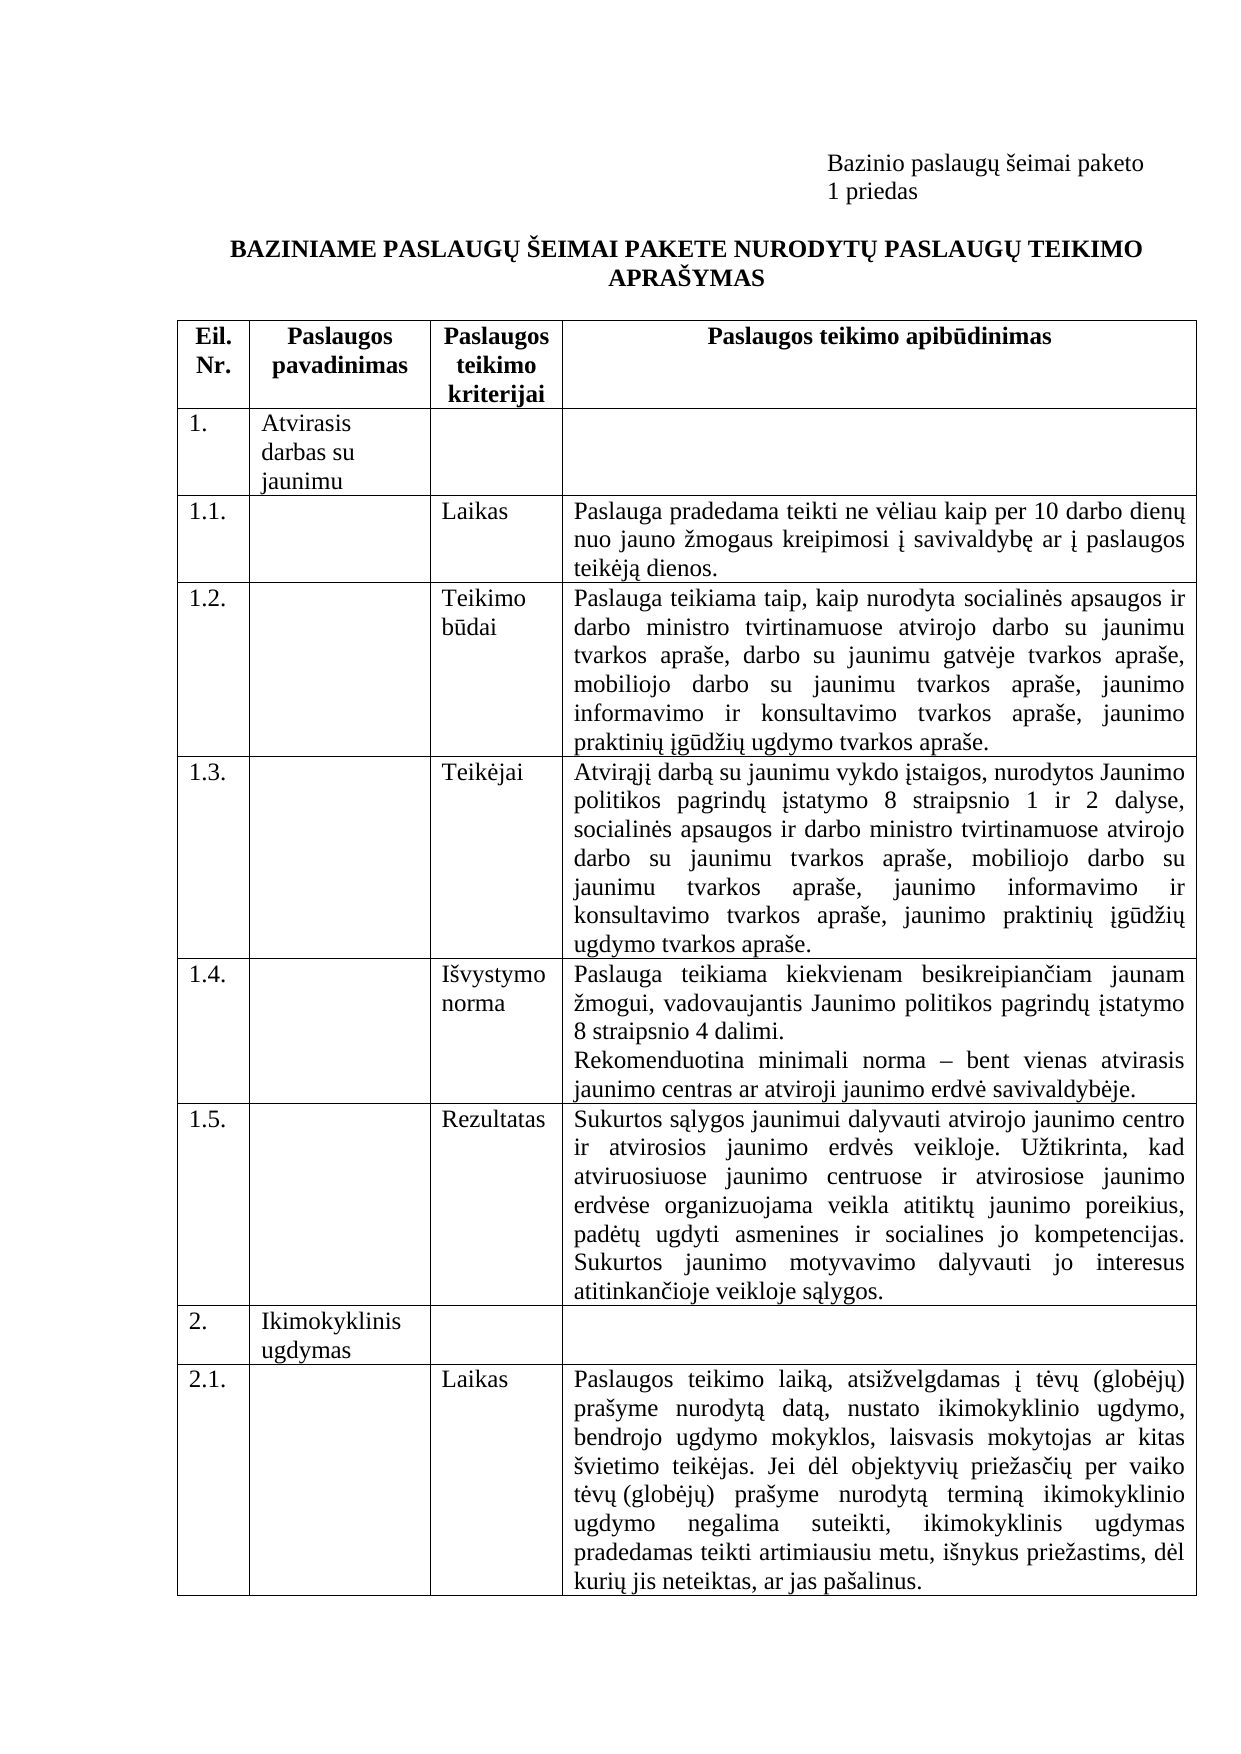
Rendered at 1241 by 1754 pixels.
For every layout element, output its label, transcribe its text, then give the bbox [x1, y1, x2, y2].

text 1 priedas [827, 176, 1196, 205]
table_cell 2. [178, 1306, 249, 1363]
table_cell [250, 1104, 430, 1305]
table_cell Paslauga teikiama taip, kaip nurodyta socialinės apsaugos ir darbo ministro tvirtinamuose atvirojo darbo su jaunimu tvarkos apraše, darbo su jaunimu gatvėje tvarkos apraše, mobiliojo darbo su jaunimu tvarkos apraše, jaunimo informavimo ir konsultavimo tvarkos apraše, jaunimo praktinių įgūdžių ugdymo tvarkos apraše. [563, 583, 1196, 756]
table_cell 1.5. [178, 1104, 249, 1305]
table_header Paslaugos teikimo apibūdinimas [563, 321, 1196, 407]
table_cell Paslaugos teikimo laiką, atsižvelgdamas į tėvų (globėjų) prašyme nurodytą datą, nustato ikimokyklinio ugdymo, bendrojo ugdymo mokyklos, laisvasis mokytojas ar kitas švietimo teikėjas. Jei dėl objektyvių priežasčių per vaiko tėvų (globėjų) prašyme nurodytą terminą ikimokyklinio ugdymo negalima suteikti, ikimokyklinis ugdymas pradedamas teikti artimiausiu metu, išnykus priežastims, dėl kurių jis neteiktas, ar jas pašalinus. [563, 1365, 1196, 1594]
table_cell [563, 1306, 1196, 1363]
table_cell Sukurtos sąlygos jaunimui dalyvauti atvirojo jaunimo centro ir atvirosios jaunimo erdvės veikloje. Užtikrinta, kad atviruosiuose jaunimo centruose ir atvirosiose jaunimo erdvėse organizuojama veikla atitiktų jaunimo poreikius, padėtų ugdyti asmenines ir socialines jo kompetencijas. Sukurtos jaunimo motyvavimo dalyvauti jo interesus atitinkančioje veikloje sąlygos. [563, 1104, 1196, 1305]
table_cell Išvystymo norma [431, 959, 562, 1103]
table_header Eil. Nr. [178, 321, 249, 407]
table_cell Laikas [431, 496, 562, 582]
table_cell [563, 409, 1196, 495]
table_cell 2.1. [178, 1365, 249, 1594]
table_cell 1.2. [178, 583, 249, 756]
table_cell 1.3. [178, 757, 249, 958]
table_cell [431, 409, 562, 495]
table_cell Laikas [431, 1365, 562, 1594]
table_cell Rezultatas [431, 1104, 562, 1305]
table_header Paslaugos teikimo kriterijai [431, 321, 562, 407]
table_cell Atvirąjį darbą su jaunimu vykdo įstaigos, nurodytos Jaunimo politikos pagrindų įstatymo 8 straipsnio 1 ir 2 dalyse, socialinės apsaugos ir darbo ministro tvirtinamuose atvirojo darbo su jaunimu tvarkos apraše, mobiliojo darbo su jaunimu tvarkos apraše, jaunimo informavimo ir konsultavimo tvarkos apraše, jaunimo praktinių įgūdžių ugdymo tvarkos apraše. [563, 757, 1196, 958]
table_cell [250, 496, 430, 582]
table_cell [250, 1365, 430, 1594]
table_cell [250, 583, 430, 756]
table_cell Paslauga teikiama kiekvienam besikreipiančiam jaunam žmogui, vadovaujantis Jaunimo politikos pagrindų įstatymo 8 straipsnio 4 dalimi. Rekomenduotina minimali norma – bent vienas atvirasis jaunimo centras ar atviroji jaunimo erdvė savivaldybėje. [563, 959, 1196, 1103]
table_cell Atvirasis darbas su jaunimu [250, 409, 430, 495]
table_cell [250, 757, 430, 958]
table_cell Paslauga pradedama teikti ne vėliau kaip per 10 darbo dienų nuo jauno žmogaus kreipimosi į savivaldybę ar į paslaugos teikėją dienos. [563, 496, 1196, 582]
table_header Paslaugos pavadinimas [250, 321, 430, 407]
table_cell 1.4. [178, 959, 249, 1103]
table_cell 1. [178, 409, 249, 495]
table_cell Ikimokyklinis ugdymas [250, 1306, 430, 1363]
table_cell [250, 959, 430, 1103]
table_cell Teikėjai [431, 757, 562, 958]
table_cell 1.1. [178, 496, 249, 582]
table_cell [431, 1306, 562, 1363]
table_cell Teikimo būdai [431, 583, 562, 756]
text BAZINIAME PASLAUGŲ ŠEIMAI PAKETE NURODYTŲ PASLAUGŲ TEIKIMO APRAŠYMAS [177, 234, 1196, 291]
text Bazinio paslaugų šeimai paketo [827, 148, 1196, 176]
